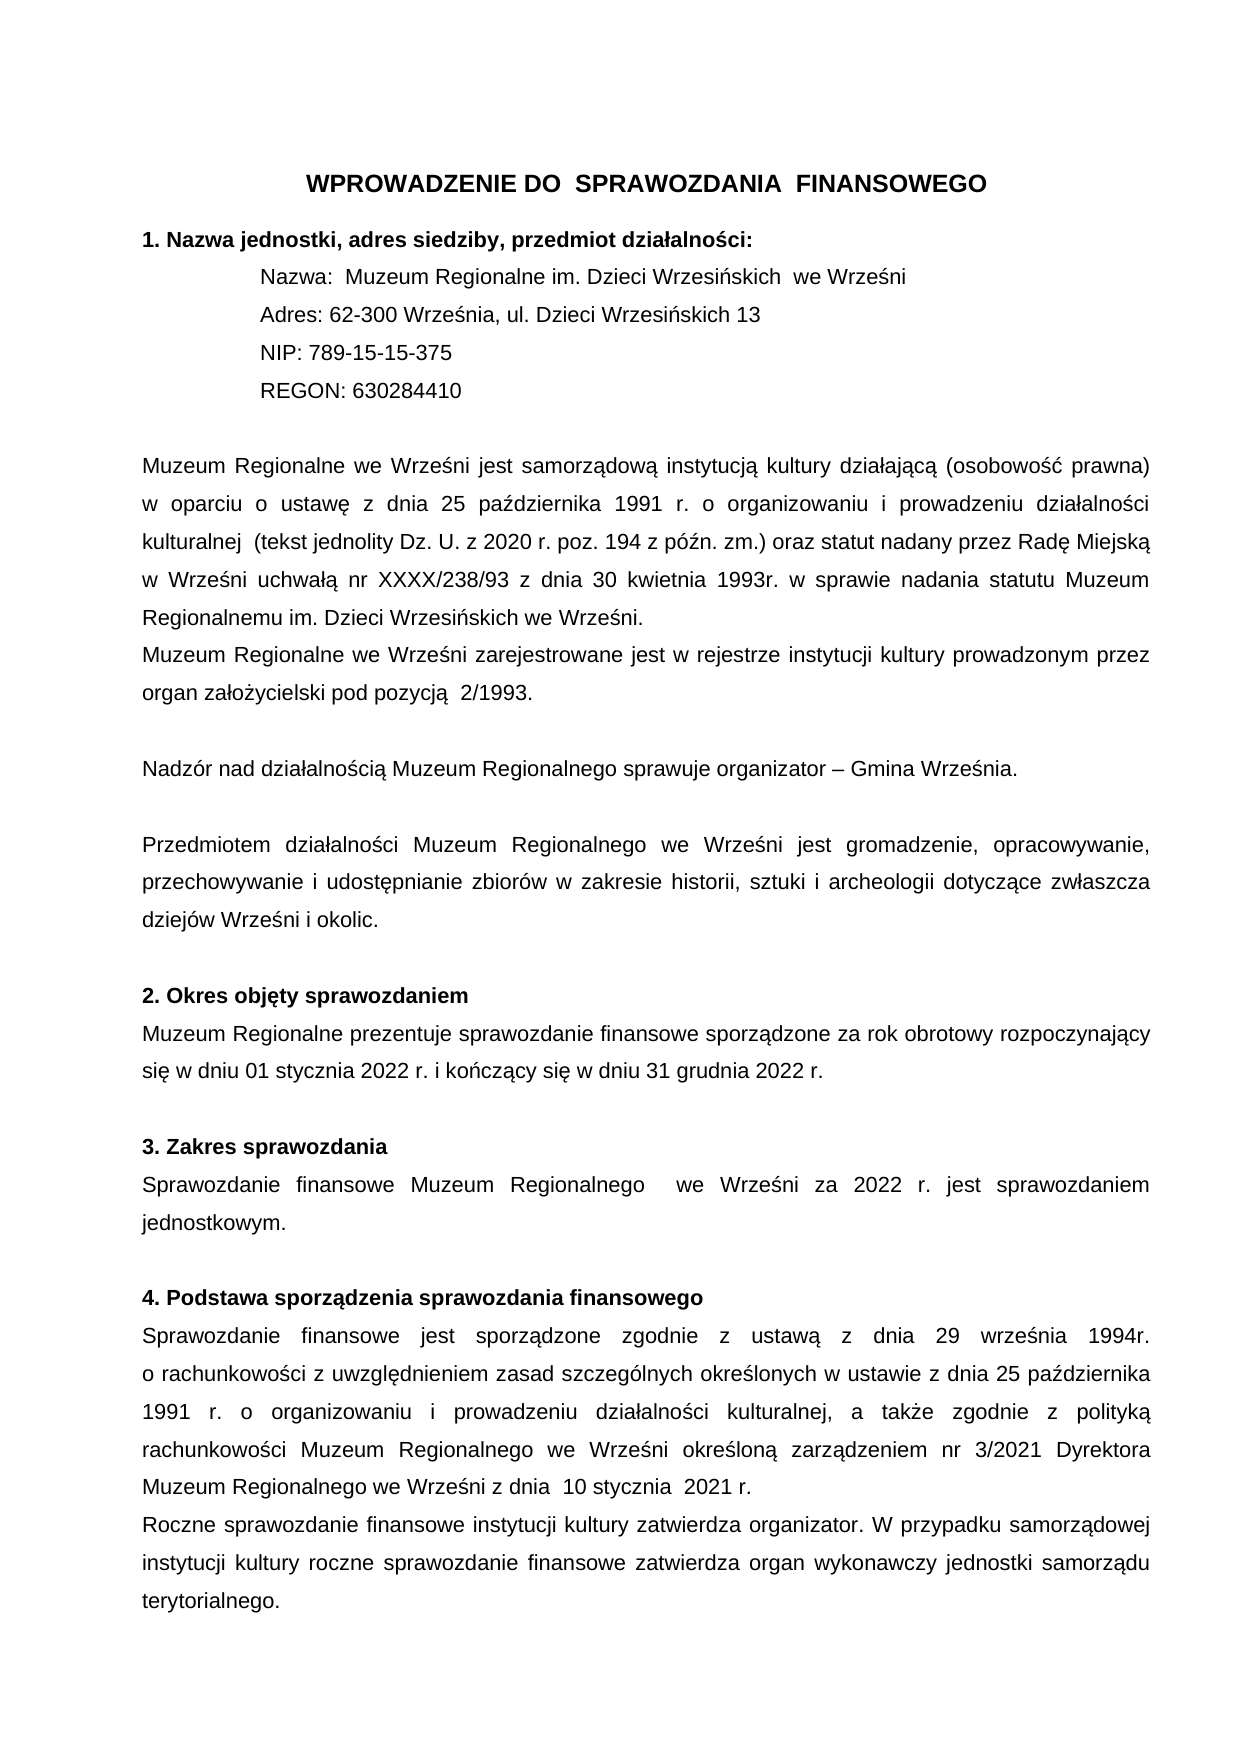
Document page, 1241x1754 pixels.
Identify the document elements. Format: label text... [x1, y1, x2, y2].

text NIP: 789-15-15-375 [142, 340, 1152, 365]
text Muzeum Regionalne we Wrześni jest samorządową instytucją kultury działającą (osobowość prawna) w oparciu o ustawę z dnia 25 października 1991 r. o organizowaniu i prowadzeniu działalności kulturalnej (tekst jednolity Dz. U. z 2020 r. poz. 194 z późn. zm.) oraz statut nadany przez Radę Miejską w Wrześni uchwałą nr XXXX/238/93 z dnia 30 kwietnia 1993r. w sprawie nadania statutu Muzeum Regionalnemu im. Dzieci Wrzesińskich we Wrześni. [142, 453, 1152, 630]
text Adres: 62-300 Września, ul. Dzieci Wrzesińskich 13 [142, 302, 1152, 327]
text Nadzór nad działalnością Muzeum Regionalnego sprawuje organizator – Gmina Września. [142, 756, 1152, 781]
text 3. Zakres sprawozdania [142, 1134, 1152, 1159]
text Muzeum Regionalne we Wrześni zarejestrowane jest w rejestrze instytucji kultury prowadzonym przez organ założycielski pod pozycją 2/1993. [142, 642, 1152, 705]
text 2. Okres objęty sprawozdaniem [142, 983, 1152, 1008]
text Muzeum Regionalne prezentuje sprawozdanie finansowe sporządzone za rok obrotowy rozpoczynający się w dniu 01 stycznia 2022 r. i kończący się w dniu 31 grudnia 2022 r. [142, 1021, 1152, 1083]
text 1. Nazwa jednostki, adres siedziby, przedmiot działalności: [142, 226, 1152, 252]
text Przedmiotem działalności Muzeum Regionalnego we Wrześni jest gromadzenie, opracowywanie, przechowywanie i udostępnianie zbiorów w zakresie historii, sztuki i archeologii dotyczące zwłaszcza dziejów Wrześni i okolic. [142, 831, 1152, 932]
text Sprawozdanie finansowe jest sporządzone zgodnie z ustawą z dnia 29 września 1994r. o rachunkowości z uwzględnieniem zasad szczególnych określonych w ustawie z dnia 25 października 1991 r. o organizowaniu i prowadzeniu działalności kulturalnej, a także zgodnie z polityką rachunkowości Muzeum Regionalnego we Wrześni określoną zarządzeniem nr 3/2021 Dyrektora Muzeum Regionalnego we Wrześni z dnia 10 stycznia 2021 r. [142, 1323, 1152, 1499]
text Nazwa: Muzeum Regionalne im. Dzieci Wrzesińskich we Wrześni [142, 264, 1152, 289]
text WPROWADZENIE DO SPRAWOZDANIA FINANSOWEGO [142, 169, 1152, 198]
text REGON: 630284410 [142, 378, 1152, 403]
text Roczne sprawozdanie finansowe instytucji kultury zatwierdza organizator. W przypadku samorządowej instytucji kultury roczne sprawozdanie finansowe zatwierdza organ wykonawczy jednostki samorządu terytorialnego. [142, 1512, 1152, 1613]
text 4. Podstawa sporządzenia sprawozdania finansowego [142, 1285, 1152, 1310]
text Sprawozdanie finansowe Muzeum Regionalnego we Wrześni za 2022 r. jest sprawozdaniem jednostkowym. [142, 1172, 1152, 1235]
